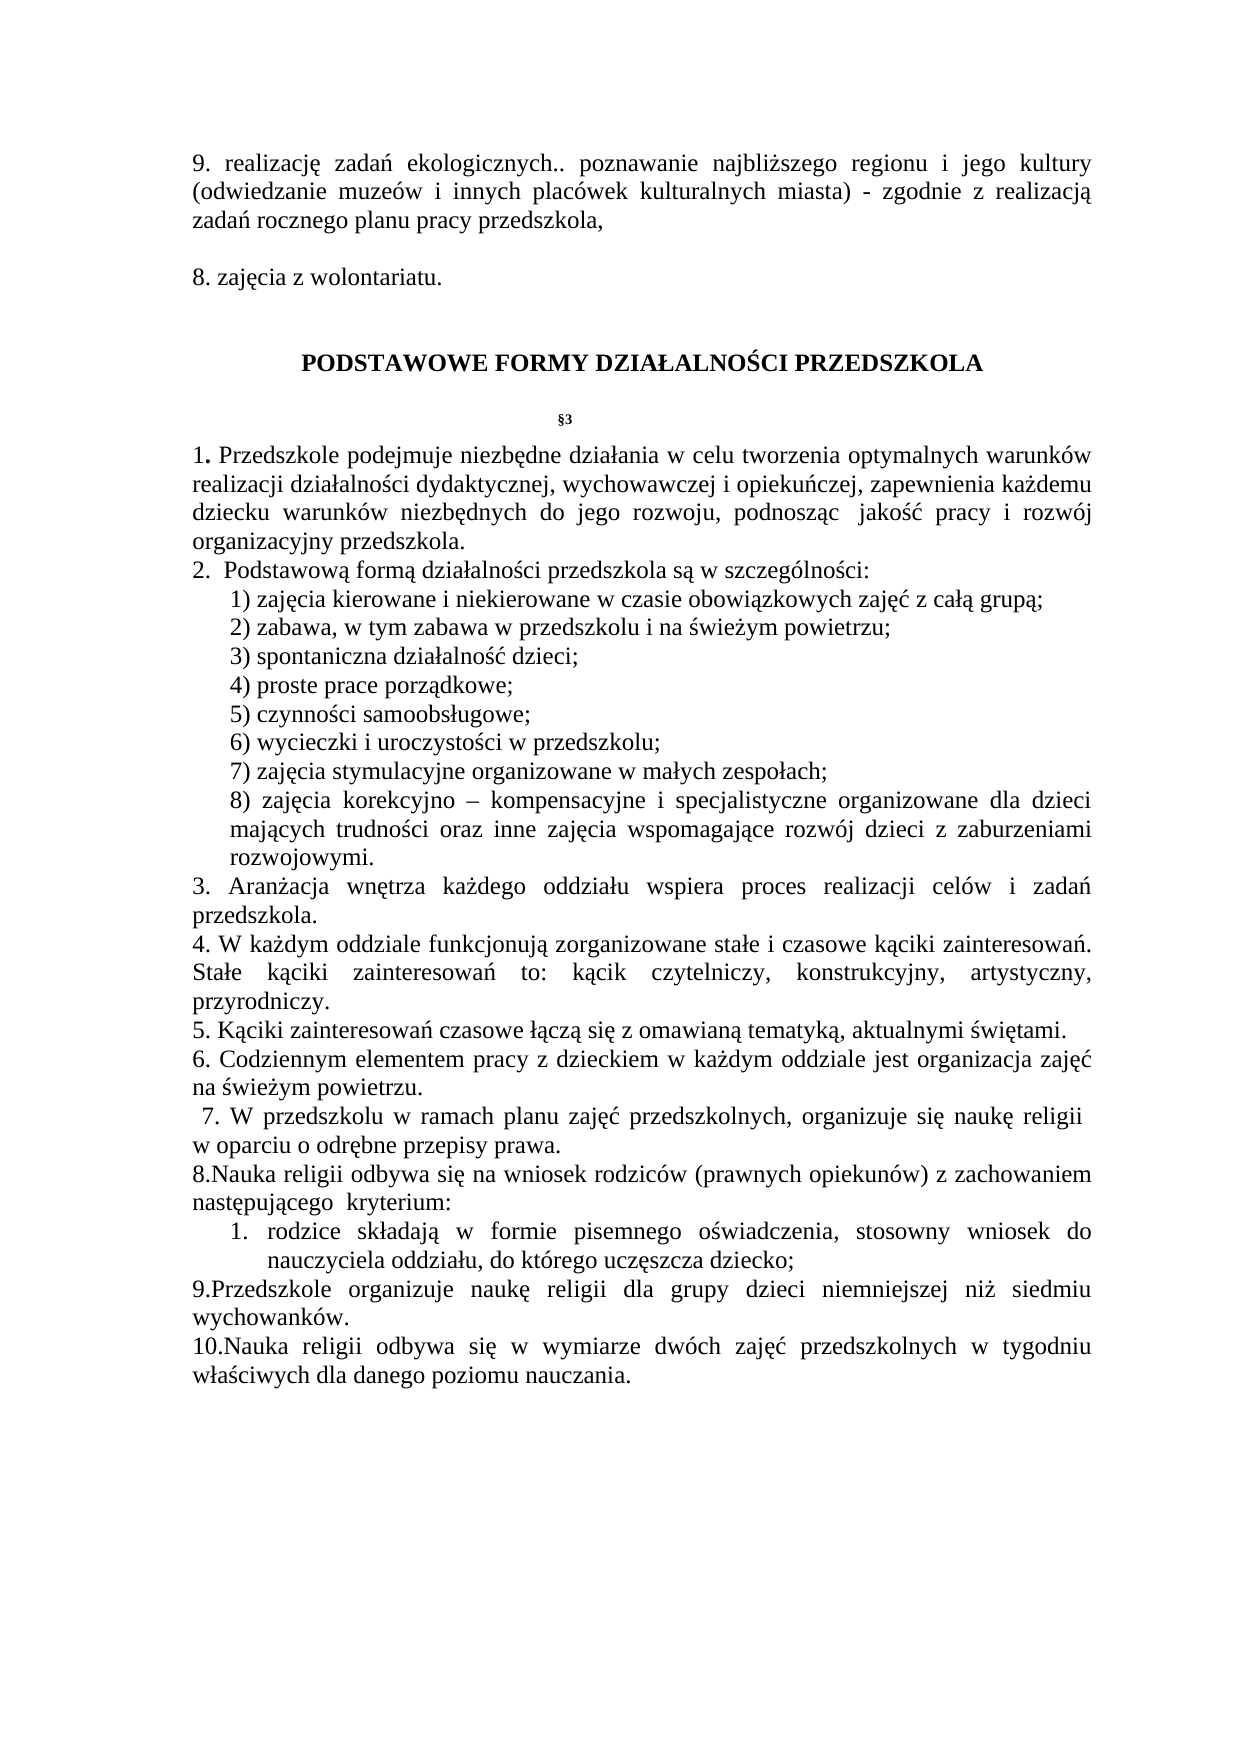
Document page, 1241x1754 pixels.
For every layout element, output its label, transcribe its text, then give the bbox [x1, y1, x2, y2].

list rodzice składają w formie pisemnego oświadczenia, stosowny wniosek do nauczyciela oddziału, do którego uczęszcza dziecko; [229, 1216, 1093, 1274]
text 6) wycieczki i uroczystości w przedszkolu; [229, 727, 1093, 756]
text 3) spontaniczna działalność dzieci; [229, 641, 1093, 670]
text 4. W każdym oddziale funkcjonują zorganizowane stałe i czasowe kąciki zainteresowań. Stałe kąciki zainteresowań to: kącik czytelniczy, konstrukcyjny, artystyczny, przyrodniczy. [192, 929, 1093, 1015]
text 8) zajęcia korekcyjno – kompensacyjne i specjalistyczne organizowane dla dzieci mających trudności oraz inne zajęcia wspomagające rozwój dzieci z zaburzeniami rozwojowymi. [229, 785, 1093, 871]
text 6. Codziennym elementem pracy z dzieckiem w każdym oddziale jest organizacja zajęć na świeżym powietrzu. [192, 1044, 1093, 1101]
text 10.Nauka religii odbywa się w wymiarze dwóch zajęć przedszkolnych w tygodniu właściwych dla danego poziomu nauczania. [192, 1331, 1093, 1389]
text 5) czynności samoobsługowe; [229, 699, 1093, 727]
text 7. W przedszkolu w ramach planu zajęć przedszkolnych, organizuje się naukę religii w oparciu o odrębne przepisy prawa. [192, 1101, 1093, 1159]
text 1) zajęcia kierowane i niekierowane w czasie obowiązkowych zajęć z całą grupą; [229, 584, 1093, 612]
text 7) zajęcia stymulacyjne organizowane w małych zespołach; [229, 756, 1093, 785]
text 1. Przedszkole podejmuje niezbędne działania w celu tworzenia optymalnych warunków realizacji działalności dydaktycznej, wychowawczej i opiekuńczej, zapewnienia każdemu dziecku warunków niezbędnych do jego rozwoju, podnosząc jakość pracy i rozwój organizacyjny przedszkola. [192, 440, 1093, 555]
text 9. realizację zadań ekologicznych.. poznawanie najbliższego regionu i jego kultury (odwiedzanie muzeów i innych placówek kulturalnych miasta) - zgodnie z realizacją zadań rocznego planu pracy przedszkola, [192, 148, 1093, 234]
text §3 [192, 411, 1093, 440]
text 4) proste prace porządkowe; [229, 670, 1093, 699]
text 2) zabawa, w tym zabawa w przedszkolu i na świeżym powietrzu; [229, 612, 1093, 641]
text 3. Aranżacja wnętrza każdego oddziału wspiera proces realizacji celów i zadań przedszkola. [192, 871, 1093, 929]
text 5. Kąciki zainteresowań czasowe łączą się z omawianą tematyką, aktualnymi świętami. [192, 1015, 1093, 1044]
text 8.Nauka religii odbywa się na wniosek rodziców (prawnych opiekunów) z zachowaniem następującego kryterium: [192, 1159, 1093, 1216]
text 8. zajęcia z wolontariatu. [192, 262, 1093, 291]
text 2. Podstawową formą działalności przedszkola są w szczególności: [192, 555, 1093, 584]
text 9.Przedszkole organizuje naukę religii dla grupy dzieci niemniejszej niż siedmiu wychowanków. [192, 1274, 1093, 1331]
text PODSTAWOWE FORMY DZIAŁALNOŚCI PRZEDSZKOLA [192, 348, 1093, 377]
